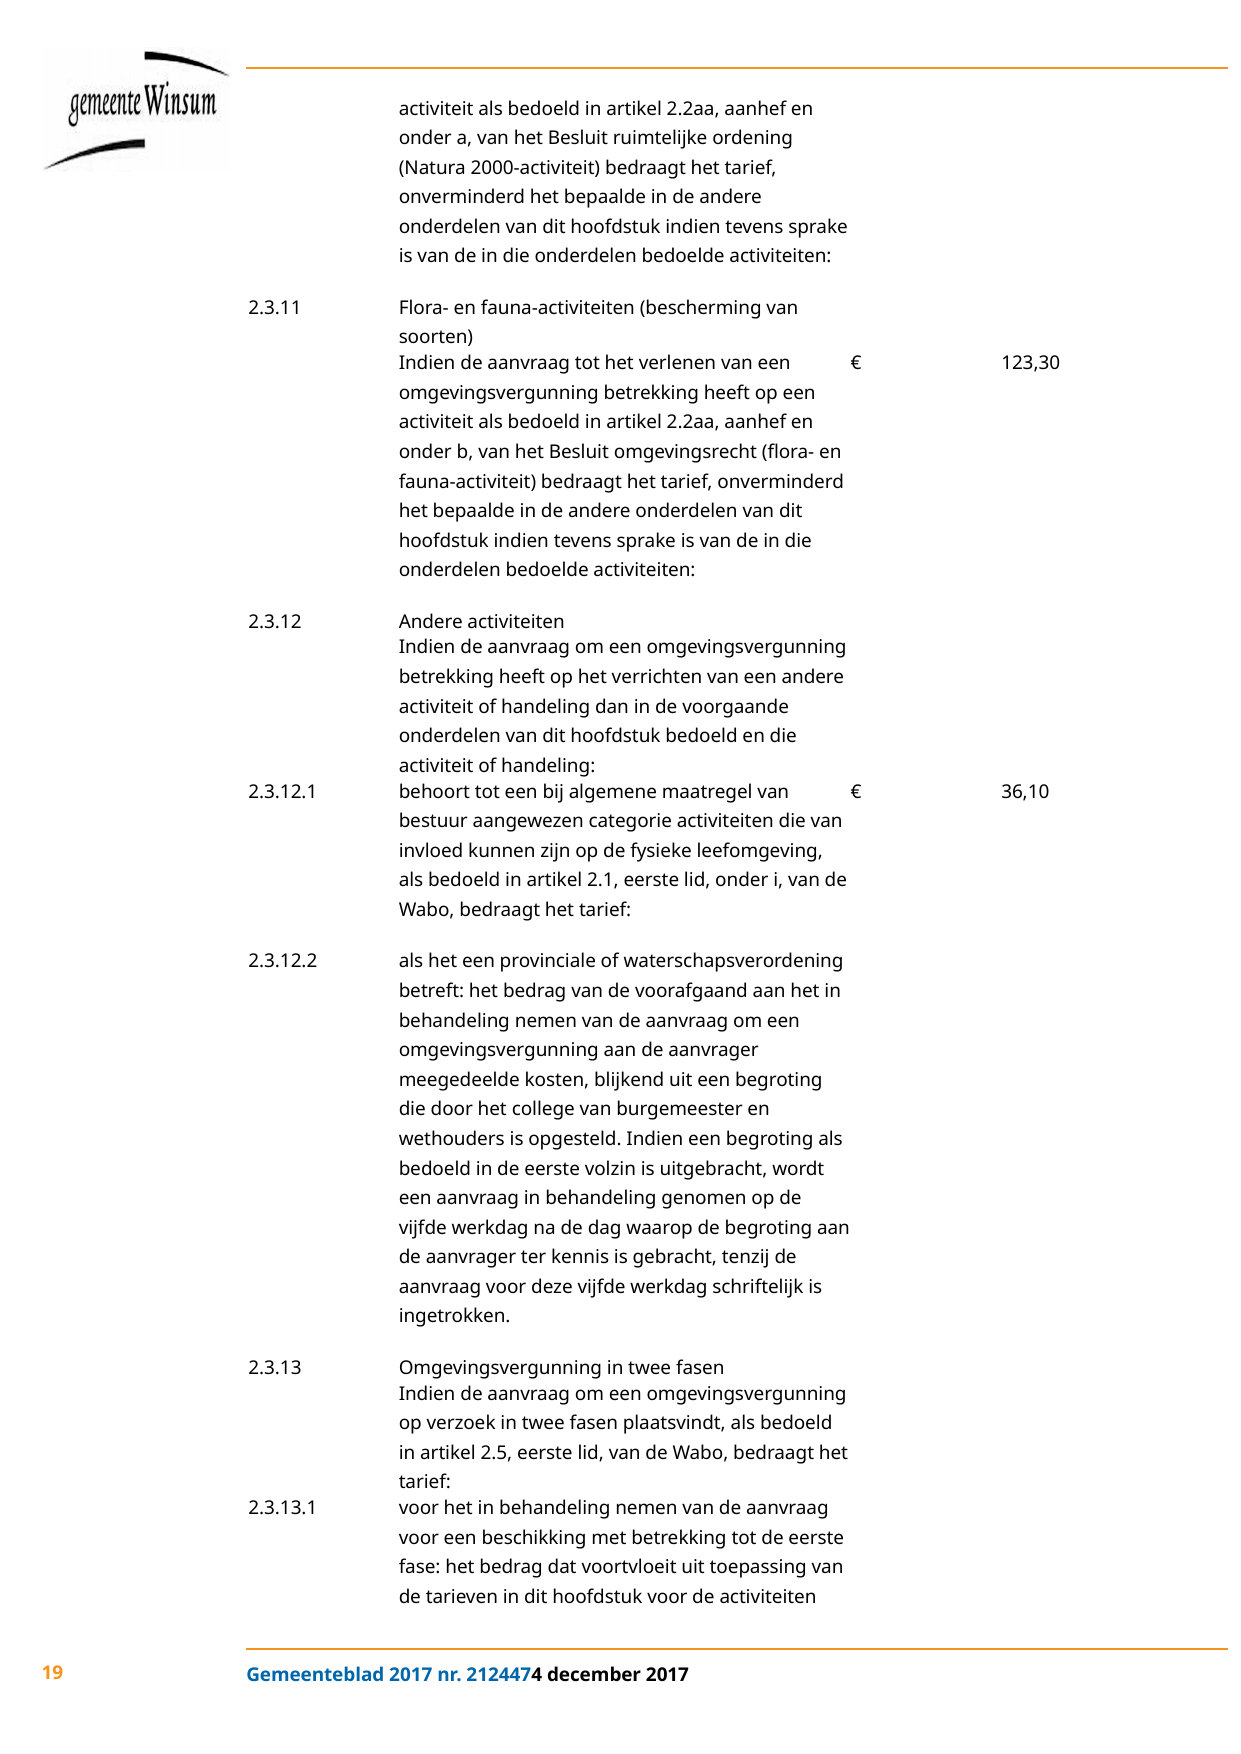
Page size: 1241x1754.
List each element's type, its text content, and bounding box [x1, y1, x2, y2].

table_cell [850, 948, 1001, 1328]
table_cell [850, 1328, 1001, 1354]
table_cell [1001, 948, 1152, 1328]
table_cell [1001, 922, 1152, 948]
table_cell [399, 922, 850, 948]
table_cell [248, 1328, 398, 1354]
table_cell [850, 294, 1001, 349]
table_cell 2.3.13.1 [248, 1494, 398, 1609]
table_cell [1001, 608, 1152, 634]
table_cell 2.3.13 [248, 1354, 398, 1380]
table_cell Omgevingsvergunning in twee fasen [399, 1354, 850, 1380]
table_cell Flora- en fauna-activiteiten (bescherming van soorten) [399, 294, 850, 349]
table_cell [850, 1354, 1001, 1380]
table_cell voor het in behandeling nemen van de aanvraag voor een beschikking met betrekking tot de eerste fase: het bedrag dat voortvloeit uit toepassing van de tarieven in dit hoofdstuk voor de activiteiten [399, 1494, 850, 1609]
table_cell [850, 269, 1001, 294]
table_cell [248, 922, 398, 948]
table_cell Indien de aanvraag om een omgevingsvergunning betrekking heeft op het verrichten van een andere activiteit of handeling dan in de voorgaande onderdelen van dit hoofdstuk bedoeld en die activiteit of handeling: [399, 634, 850, 778]
table_cell [399, 1328, 850, 1354]
table_cell behoort tot een bij algemene maatregel van bestuur aangewezen categorie activiteiten die van invloed kunnen zijn op de fysieke leefomgeving, als bedoeld in artikel 2.1, eerste lid, onder i, van de Wabo, bedraagt het tarief: [399, 778, 850, 922]
picture [41, 47, 231, 172]
table_cell [248, 95, 398, 268]
table_cell € [850, 350, 1001, 582]
table_cell als het een provinciale of waterschapsverordening betreft: het bedrag van de voorafgaand aan het in behandeling nemen van de aanvraag om een omgevingsvergunning aan de aanvrager meegedeelde kosten, blijkend uit een begroting die door het college van burgemeester en wethouders is opgesteld. Indien een begroting als bedoeld in de eerste volzin is uitgebracht, wordt een aanvraag in behandeling genomen op de vijfde werkdag na de dag waarop de begroting aan de aanvrager ter kennis is gebracht, tenzij de aanvraag voor deze vijfde werkdag schriftelijk is ingetrokken. [399, 948, 850, 1328]
table_cell [850, 608, 1001, 634]
table_cell [850, 95, 1001, 268]
table_cell [1001, 634, 1152, 778]
table_cell [1001, 1328, 1152, 1354]
table_cell [1001, 95, 1152, 268]
table_cell [1001, 1380, 1152, 1494]
table_cell [850, 634, 1001, 778]
table_cell [248, 269, 398, 294]
table_cell 2.3.12.2 [248, 948, 398, 1328]
table_cell [399, 269, 850, 294]
table_cell [1001, 269, 1152, 294]
table_cell 2.3.12.1 [248, 778, 398, 922]
table_cell [850, 1494, 1001, 1609]
table_cell [248, 634, 398, 778]
table_cell [1001, 1354, 1152, 1380]
table_cell [248, 350, 398, 582]
table_cell [850, 582, 1001, 608]
table_cell [1001, 1494, 1152, 1609]
table_cell activiteit als bedoeld in artikel 2.2aa, aanhef en onder a, van het Besluit ruimtelijke ordening (Natura 2000-activiteit) bedraagt het tarief, onverminderd het bepaalde in de andere onderdelen van dit hoofdstuk indien tevens sprake is van de in die onderdelen bedoelde activiteiten: [399, 95, 850, 268]
table_cell Andere activiteiten [399, 608, 850, 634]
table_cell 123,30 [1001, 350, 1152, 582]
table_cell [1001, 294, 1152, 349]
table_cell 2.3.11 [248, 294, 398, 349]
table_cell Indien de aanvraag om een omgevingsvergunning op verzoek in twee fasen plaatsvindt, als bedoeld in artikel 2.5, eerste lid, van de Wabo, bedraagt het tarief: [399, 1380, 850, 1494]
table_cell [850, 1380, 1001, 1494]
table_cell [1001, 582, 1152, 608]
table_cell [248, 582, 398, 608]
table_cell Indien de aanvraag tot het verlenen van een omgevingsvergunning betrekking heeft op een activiteit als bedoeld in artikel 2.2aa, aanhef en onder b, van het Besluit omgevingsrecht (flora- en fauna-activiteit) bedraagt het tarief, onverminderd het bepaalde in de andere onderdelen van dit hoofdstuk indien tevens sprake is van de in die onderdelen bedoelde activiteiten: [399, 350, 850, 582]
table_cell [399, 582, 850, 608]
table_cell 36,10 [1001, 778, 1152, 922]
table_cell [850, 922, 1001, 948]
table_cell 2.3.12 [248, 608, 398, 634]
table_cell [248, 1380, 398, 1494]
table_cell € [850, 778, 1001, 922]
